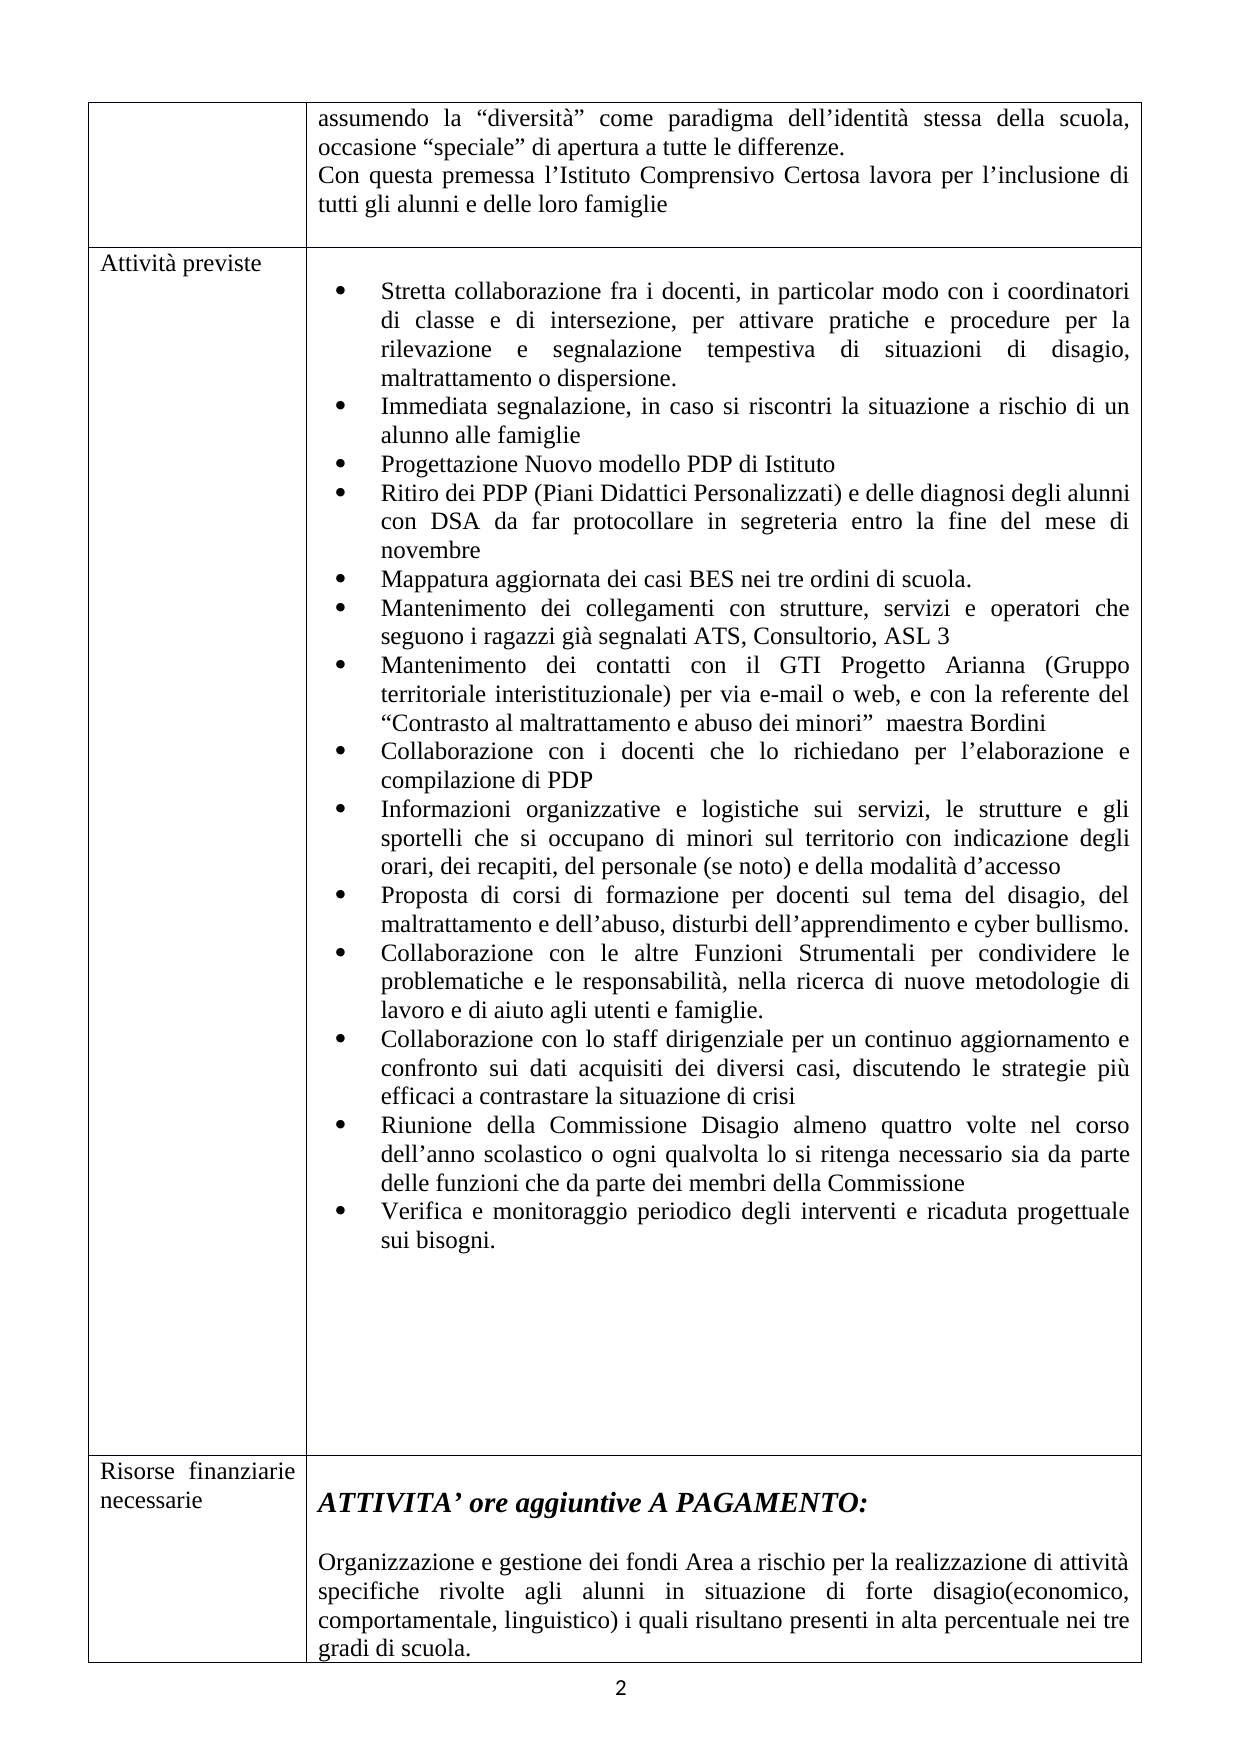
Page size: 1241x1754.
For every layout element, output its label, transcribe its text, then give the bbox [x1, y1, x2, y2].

table_cell assumendo la “diversità” come paradigma dell’identità stessa della scuola, occasione “speciale” di apertura a tutte le differenze. Con questa premessa l’Istituto Comprensivo Certosa lavora per l’inclusione di tutti gli alunni e delle loro famiglie [307, 103, 1141, 247]
table_cell [89, 103, 306, 247]
table_cell Stretta collaborazione fra i docenti, in particolar modo con i coordinatori di classe e di intersezione, per attivare pratiche e procedure per la rilevazione e segnalazione tempestiva di situazioni di disagio, maltrattamento o dispersione. Immediata segnalazione, in caso si riscontri la situazione a rischio di un alunno alle famiglie Progettazione Nuovo modello PDP di Istituto Ritiro dei PDP (Piani Didattici Personalizzati) e delle diagnosi degli alunni con DSA da far protocollare in segreteria entro la fine del mese di novembre Mappatura aggiornata dei casi BES nei tre ordini di scuola. Mantenimento dei collegamenti con strutture, servizi e operatori che seguono i ragazzi già segnalati ATS, Consultorio, ASL 3 Mantenimento dei contatti con il GTI Progetto Arianna (Gruppo territoriale interistituzionale) per via e-mail o web, e con la referente del “Contrasto al maltrattamento e abuso dei minori” maestra Bordini Collaborazione con i docenti che lo richiedano per l’elaborazione e compilazione di PDP Informazioni organizzative e logistiche sui servizi, le strutture e gli sportelli che si occupano di minori sul territorio con indicazione degli orari, dei recapiti, del personale (se noto) e della modalità d’accesso Proposta di corsi di formazione per docenti sul tema del disagio, del maltrattamento e dell’abuso, disturbi dell’apprendimento e cyber bullismo. Collaborazione con le altre Funzioni Strumentali per condividere le problematiche e le responsabilità, nella ricerca di nuove metodologie di lavoro e di aiuto agli utenti e famiglie. Collaborazione con lo staff dirigenziale per un continuo aggiornamento e confronto sui dati acquisiti dei diversi casi, discutendo le strategie più efficaci a contrastare la situazione di crisi Riunione della Commissione Disagio almeno quattro volte nel corso dell’anno scolastico o ogni qualvolta lo si ritenga necessario sia da parte delle funzioni che da parte dei membri della Commissione Verifica e monitoraggio periodico degli interventi e ricaduta progettuale sui bisogni. [307, 248, 1141, 1455]
table_cell Attività previste [89, 248, 306, 1455]
table_cell ATTIVITA’ ore aggiuntive A PAGAMENTO: Organizzazione e gestione dei fondi Area a rischio per la realizzazione di attività specifiche rivolte agli alunni in situazione di forte disagio(economico, comportamentale, linguistico) i quali risultano presenti in alta percentuale nei tre gradi di scuola. [307, 1456, 1141, 1662]
table_cell Risorse finanziarie necessarie [89, 1456, 306, 1662]
